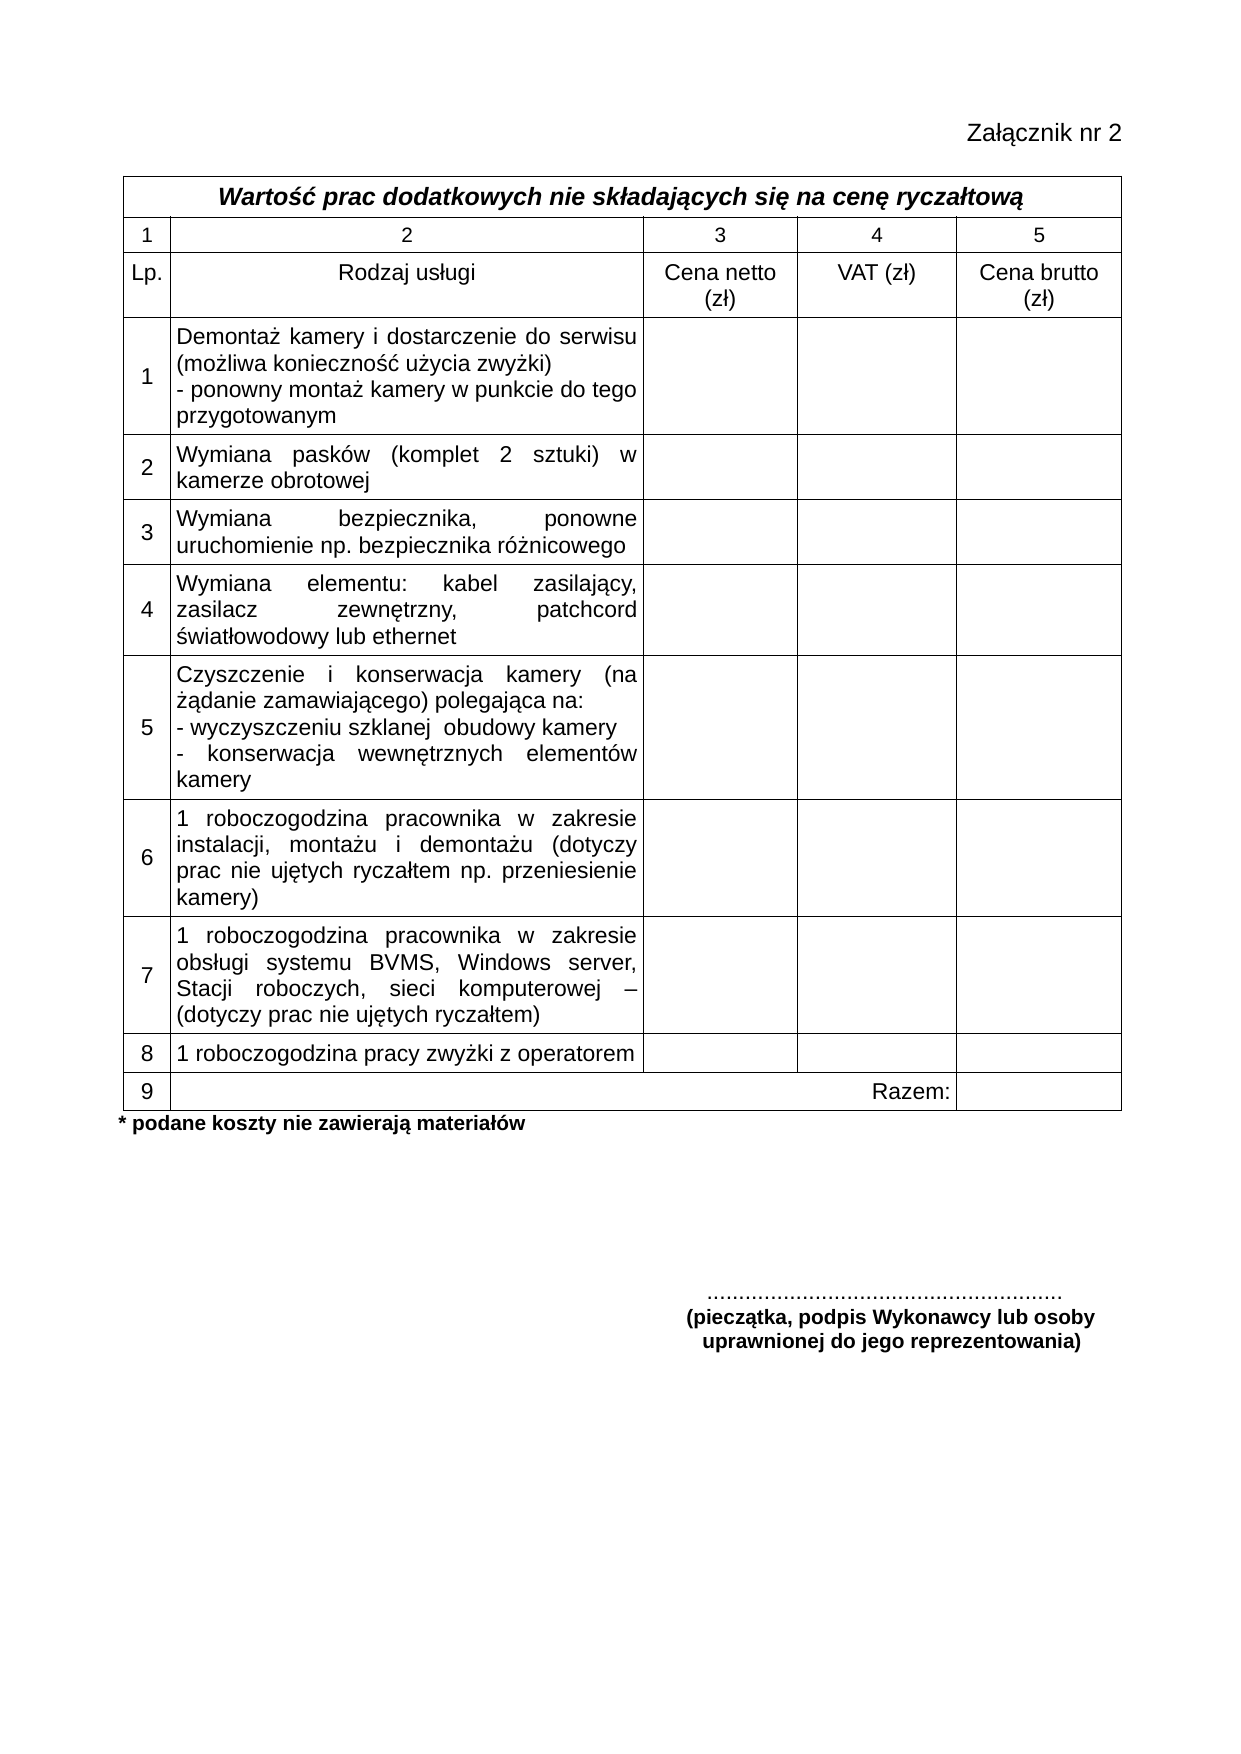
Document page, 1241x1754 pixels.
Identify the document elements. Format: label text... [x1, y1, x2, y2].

table_cell [957, 656, 1121, 798]
table_cell [957, 565, 1121, 655]
table_cell 1 [124, 318, 170, 434]
table_cell 3 [644, 218, 797, 252]
table_cell 2 [124, 435, 170, 499]
table_cell 6 [124, 800, 170, 916]
table_cell 9 [124, 1073, 170, 1110]
table_cell Cena netto (zł) [644, 253, 797, 317]
table_cell [798, 917, 956, 1033]
table_cell Cena brutto (zł) [957, 253, 1121, 317]
table_cell [798, 500, 956, 564]
text * podane koszty nie zawierają materiałów [118, 1111, 1122, 1134]
table_cell [644, 656, 797, 798]
table_cell Wymiana pasków (komplet 2 sztuki) w kamerze obrotowej [171, 435, 643, 499]
table_cell 4 [798, 218, 956, 252]
table_cell [798, 1034, 956, 1072]
table_cell 4 [124, 565, 170, 655]
text Załącznik nr 2 [118, 118, 1122, 147]
table_cell 5 [124, 656, 170, 798]
table_cell Demontaż kamery i dostarczenie do serwisu (możliwa konieczność użycia zwyżki) - ponowny montaż kamery w punkcie do tego przygotowanym [171, 318, 643, 434]
table_cell 3 [124, 500, 170, 564]
table_cell [957, 500, 1121, 564]
table_cell 7 [124, 917, 170, 1033]
table_cell [798, 435, 956, 499]
table_cell [957, 1073, 1121, 1110]
table_cell [644, 917, 797, 1033]
table_cell Wymiana bezpiecznika, ponowne uruchomienie np. bezpiecznika różnicowego [171, 500, 643, 564]
table_cell Razem: [171, 1073, 956, 1110]
table_header Wartość prac dodatkowych nie składających się na cenę ryczałtową [124, 177, 1121, 216]
table_cell Wymiana elementu: kabel zasilający, zasilacz zewnętrzny, patchcord światłowodowy lub ethernet [171, 565, 643, 655]
table_cell VAT (zł) [798, 253, 956, 317]
text ........................................................ [118, 1278, 1122, 1304]
table_cell Lp. [124, 253, 170, 317]
table_cell [957, 435, 1121, 499]
table_cell 1 roboczogodzina pracownika w zakresie obsługi systemu BVMS, Windows server, Stacji roboczych, sieci komputerowej – (dotyczy prac nie ujętych ryczałtem) [171, 917, 643, 1033]
table_cell [798, 318, 956, 434]
table_cell [644, 1034, 797, 1072]
table_cell [798, 800, 956, 916]
table_cell [644, 435, 797, 499]
table_cell [957, 1034, 1121, 1072]
table_cell 2 [171, 218, 643, 252]
table_cell 1 roboczogodzina pracy zwyżki z operatorem [171, 1034, 643, 1072]
table_cell [957, 318, 1121, 434]
table_cell Rodzaj usługi [171, 253, 643, 317]
table_cell 8 [124, 1034, 170, 1072]
table_cell [957, 800, 1121, 916]
table_cell [644, 318, 797, 434]
table_cell [798, 565, 956, 655]
table_cell 1 [124, 218, 170, 252]
table_cell [798, 656, 956, 798]
table_cell 5 [957, 218, 1121, 252]
table_cell [957, 917, 1121, 1033]
table_cell [644, 565, 797, 655]
table_cell [644, 500, 797, 564]
text (pieczątka, podpis Wykonawcy lub osoby uprawnionej do jego reprezentowania) [118, 1304, 1122, 1352]
table_cell [644, 800, 797, 916]
table_cell Czyszczenie i konserwacja kamery (na żądanie zamawiającego) polegająca na: - wyczyszczeniu szklanej obudowy kamery - konserwacja wewnętrznych elementów kamery [171, 656, 643, 798]
table_cell 1 roboczogodzina pracownika w zakresie instalacji, montażu i demontażu (dotyczy prac nie ujętych ryczałtem np. przeniesienie kamery) [171, 800, 643, 916]
